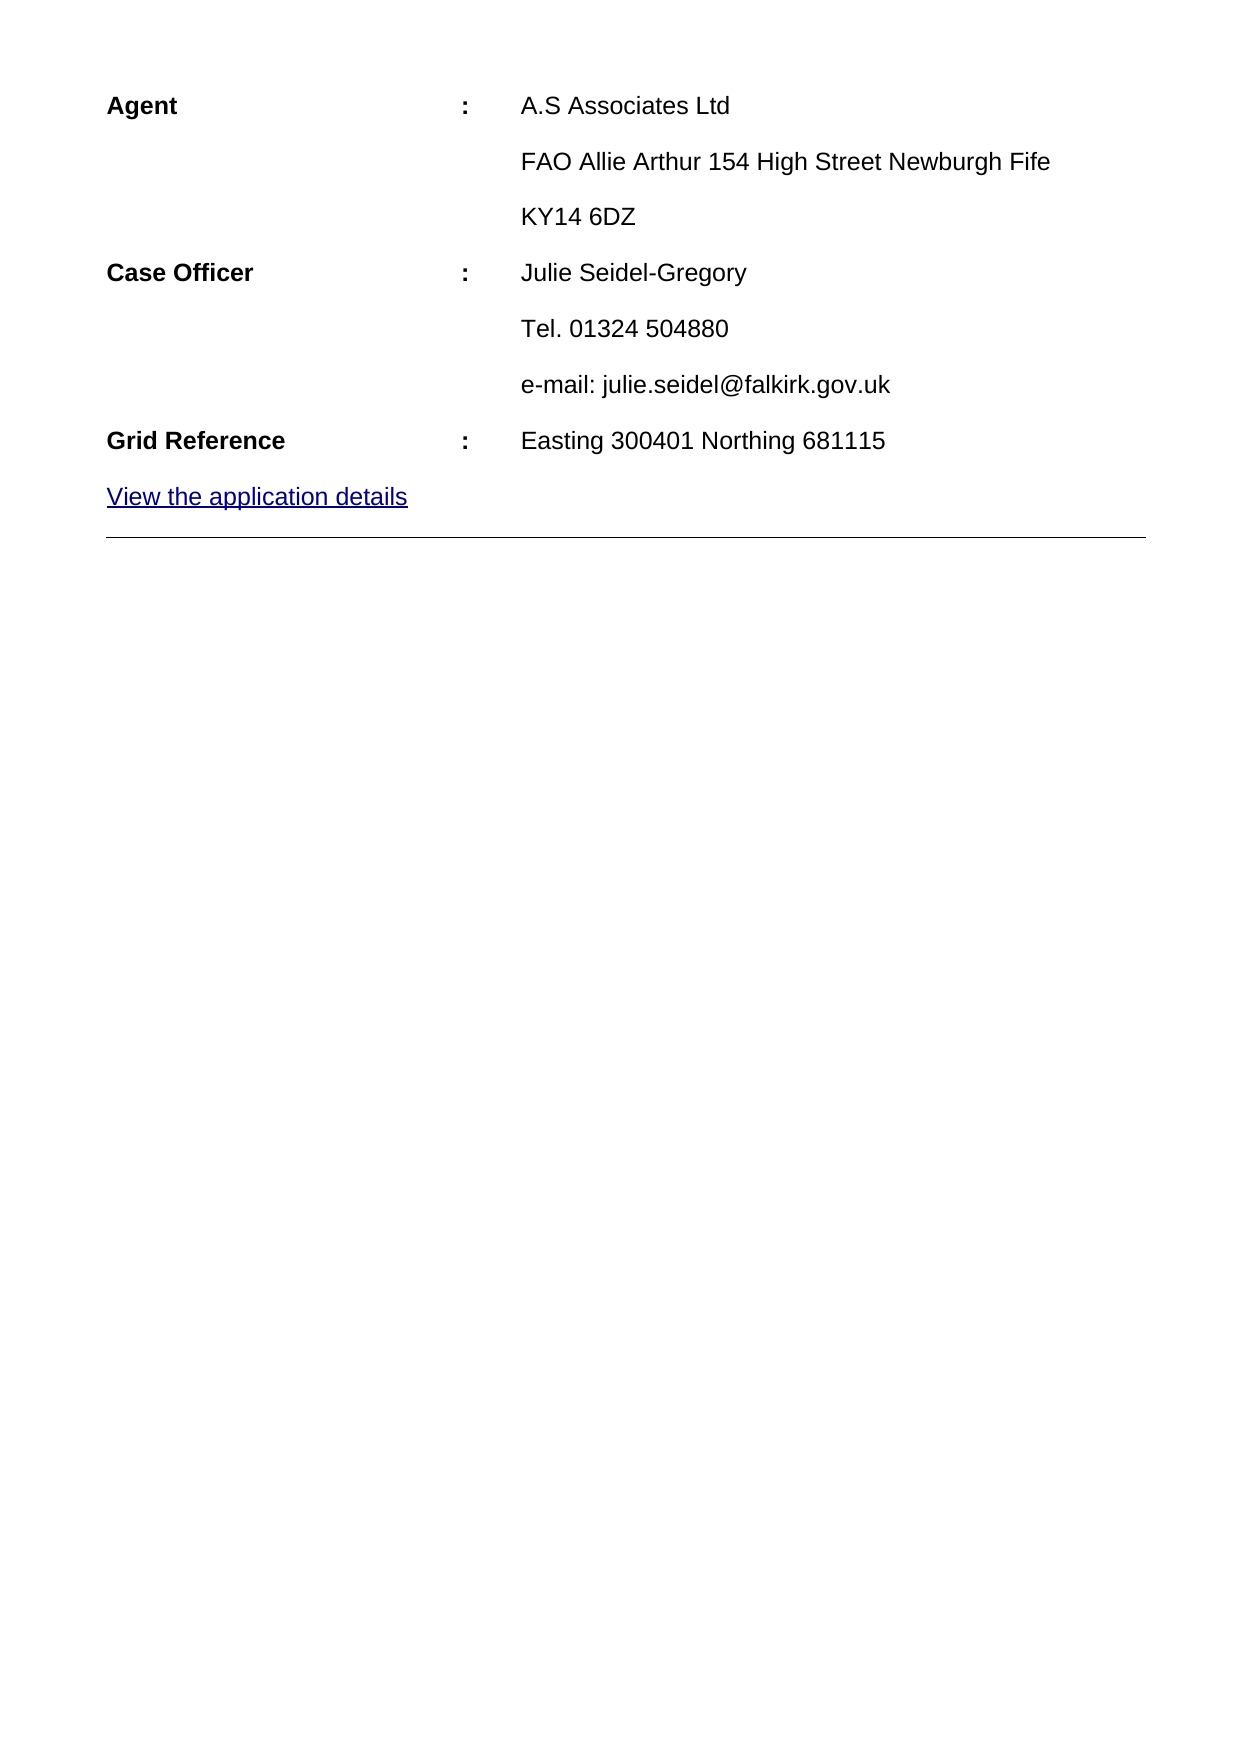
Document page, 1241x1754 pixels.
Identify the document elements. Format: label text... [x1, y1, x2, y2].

text KY14 6DZ [106, 202, 1146, 231]
text Tel. 01324 504880 [106, 314, 1146, 343]
text e-mail: julie.seidel@falkirk.gov.uk [106, 370, 1146, 398]
text Grid Reference : Easting 300401 Northing 681115 [106, 426, 1146, 454]
text Agent : A.S Associates Ltd [106, 91, 1146, 119]
text FAO Allie Arthur 154 High Street Newburgh Fife [106, 146, 1146, 175]
text Case Officer : Julie Seidel-Gregory [106, 258, 1146, 287]
text View the application details [106, 481, 1146, 510]
